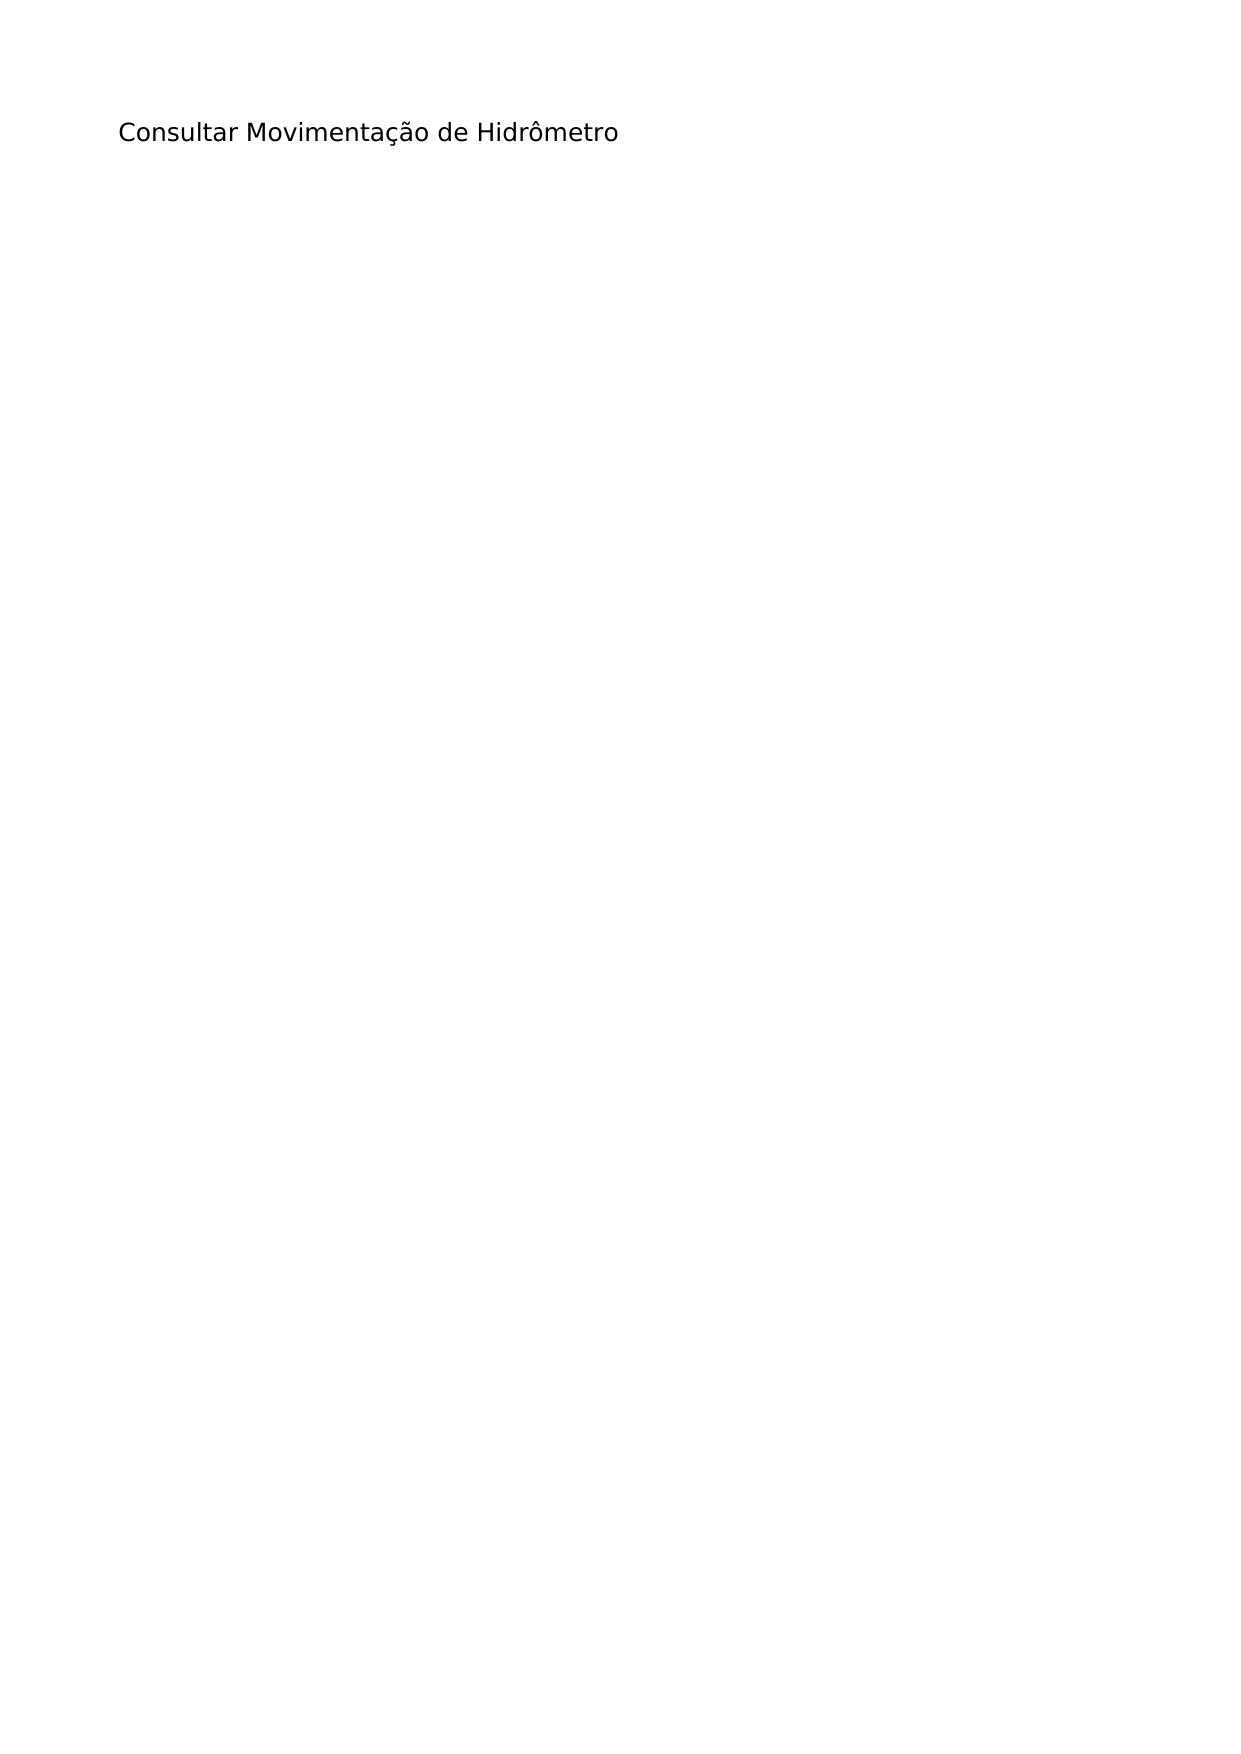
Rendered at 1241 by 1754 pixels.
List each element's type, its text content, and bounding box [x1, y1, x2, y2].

text Consultar Movimentação de Hidrômetro [118, 118, 1122, 147]
